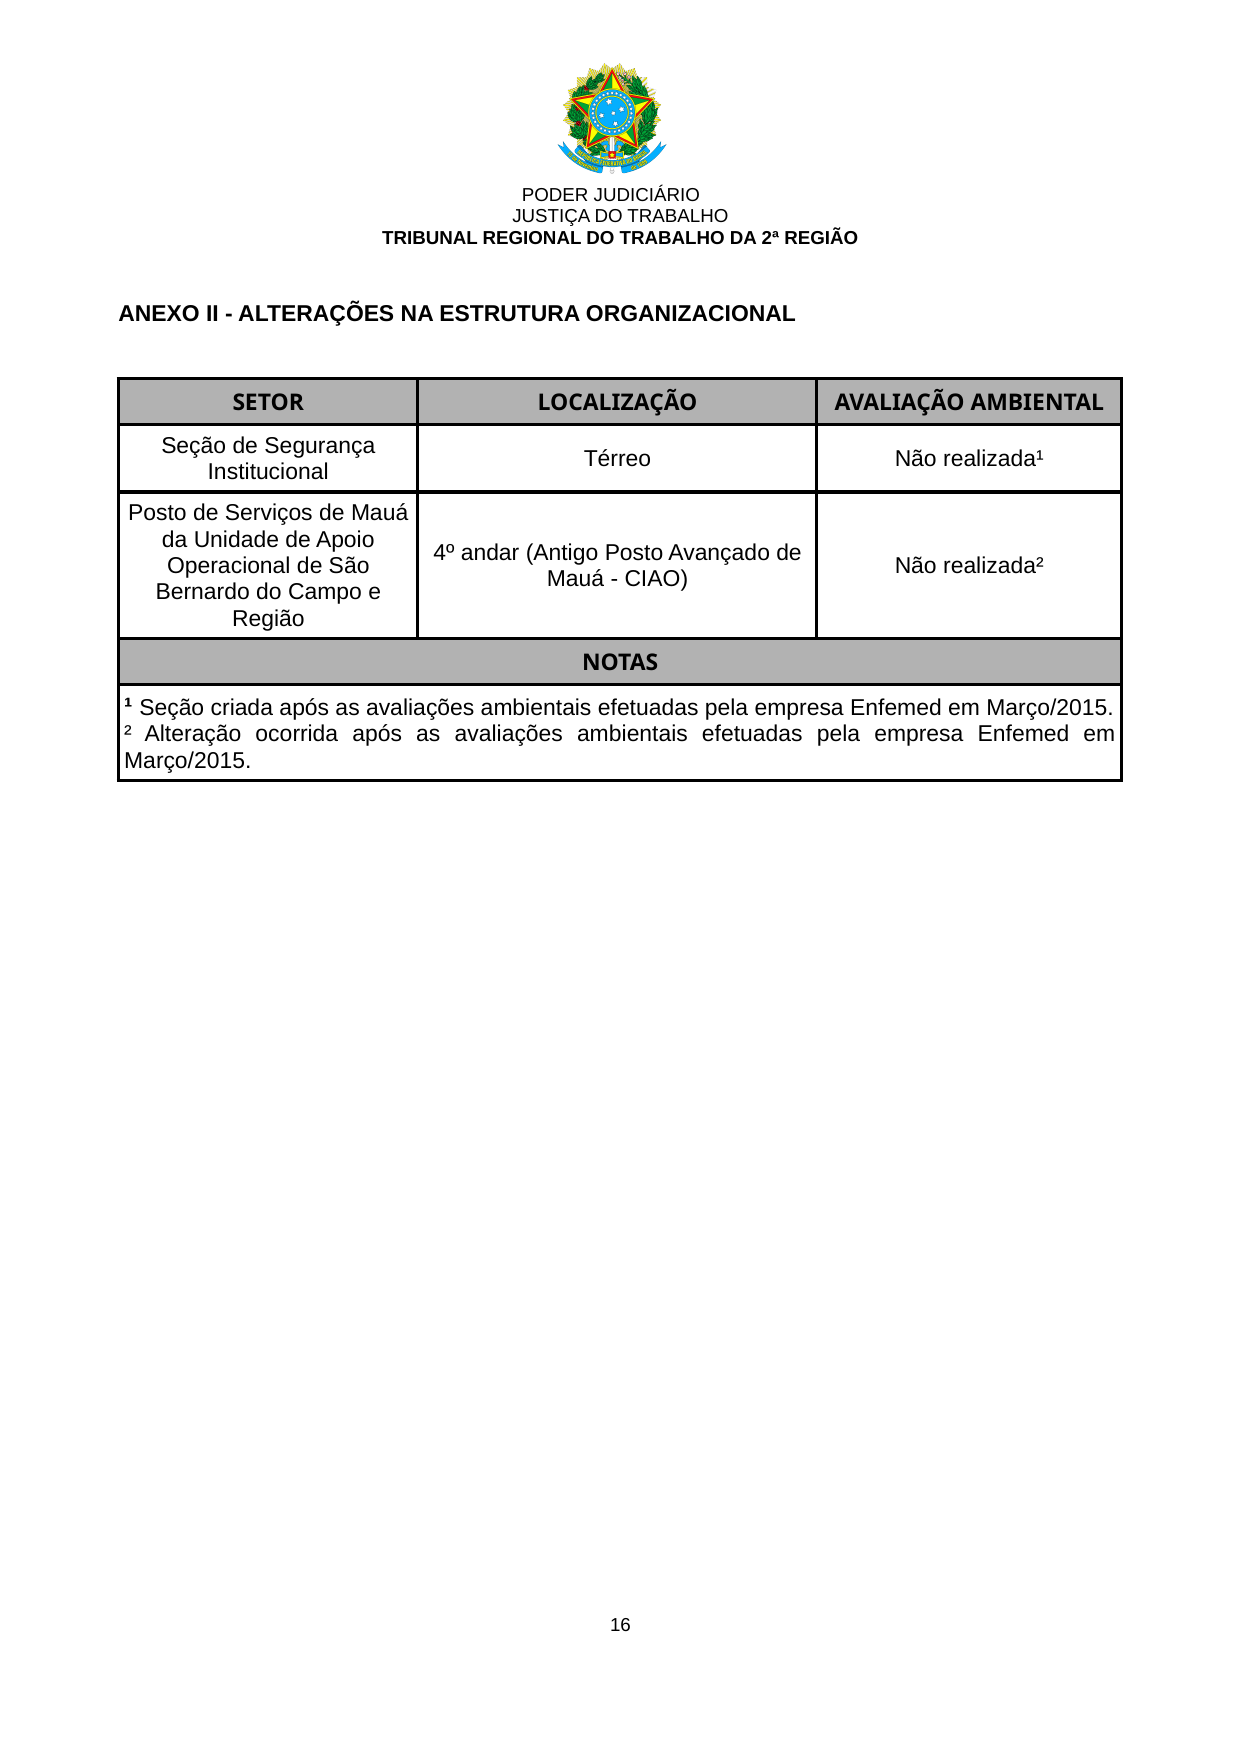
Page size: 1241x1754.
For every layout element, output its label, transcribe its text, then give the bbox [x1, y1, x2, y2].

table_cell Não realizada¹ [818, 426, 1120, 490]
subtitle ANEXO II - ALTERAÇÕES NA ESTRUTURA ORGANIZACIONAL [118, 300, 1122, 327]
table_cell 4º andar (Antigo Posto Avançado de Mauá - CIAO) [419, 494, 815, 637]
table_cell ¹ Seção criada após as avaliações ambientais efetuadas pela empresa Enfemed em Março/2015. ² Alteração ocorrida após as avaliações ambientais efetuadas pela empresa Enfemed em Março/2015. [120, 686, 1120, 779]
table_cell Não realizada² [818, 494, 1120, 637]
table_cell Seção de Segurança Institucional [120, 426, 416, 490]
table_cell Térreo [419, 426, 815, 490]
table_header AVALIAÇÃO AMBIENTAL [818, 380, 1120, 423]
table_header LOCALIZAÇÃO [419, 380, 815, 423]
table_header SETOR [120, 380, 416, 423]
table_cell NOTAS [120, 640, 1120, 683]
table_cell Posto de Serviços de Mauá da Unidade de Apoio Operacional de São Bernardo do Campo e Região [120, 494, 416, 637]
